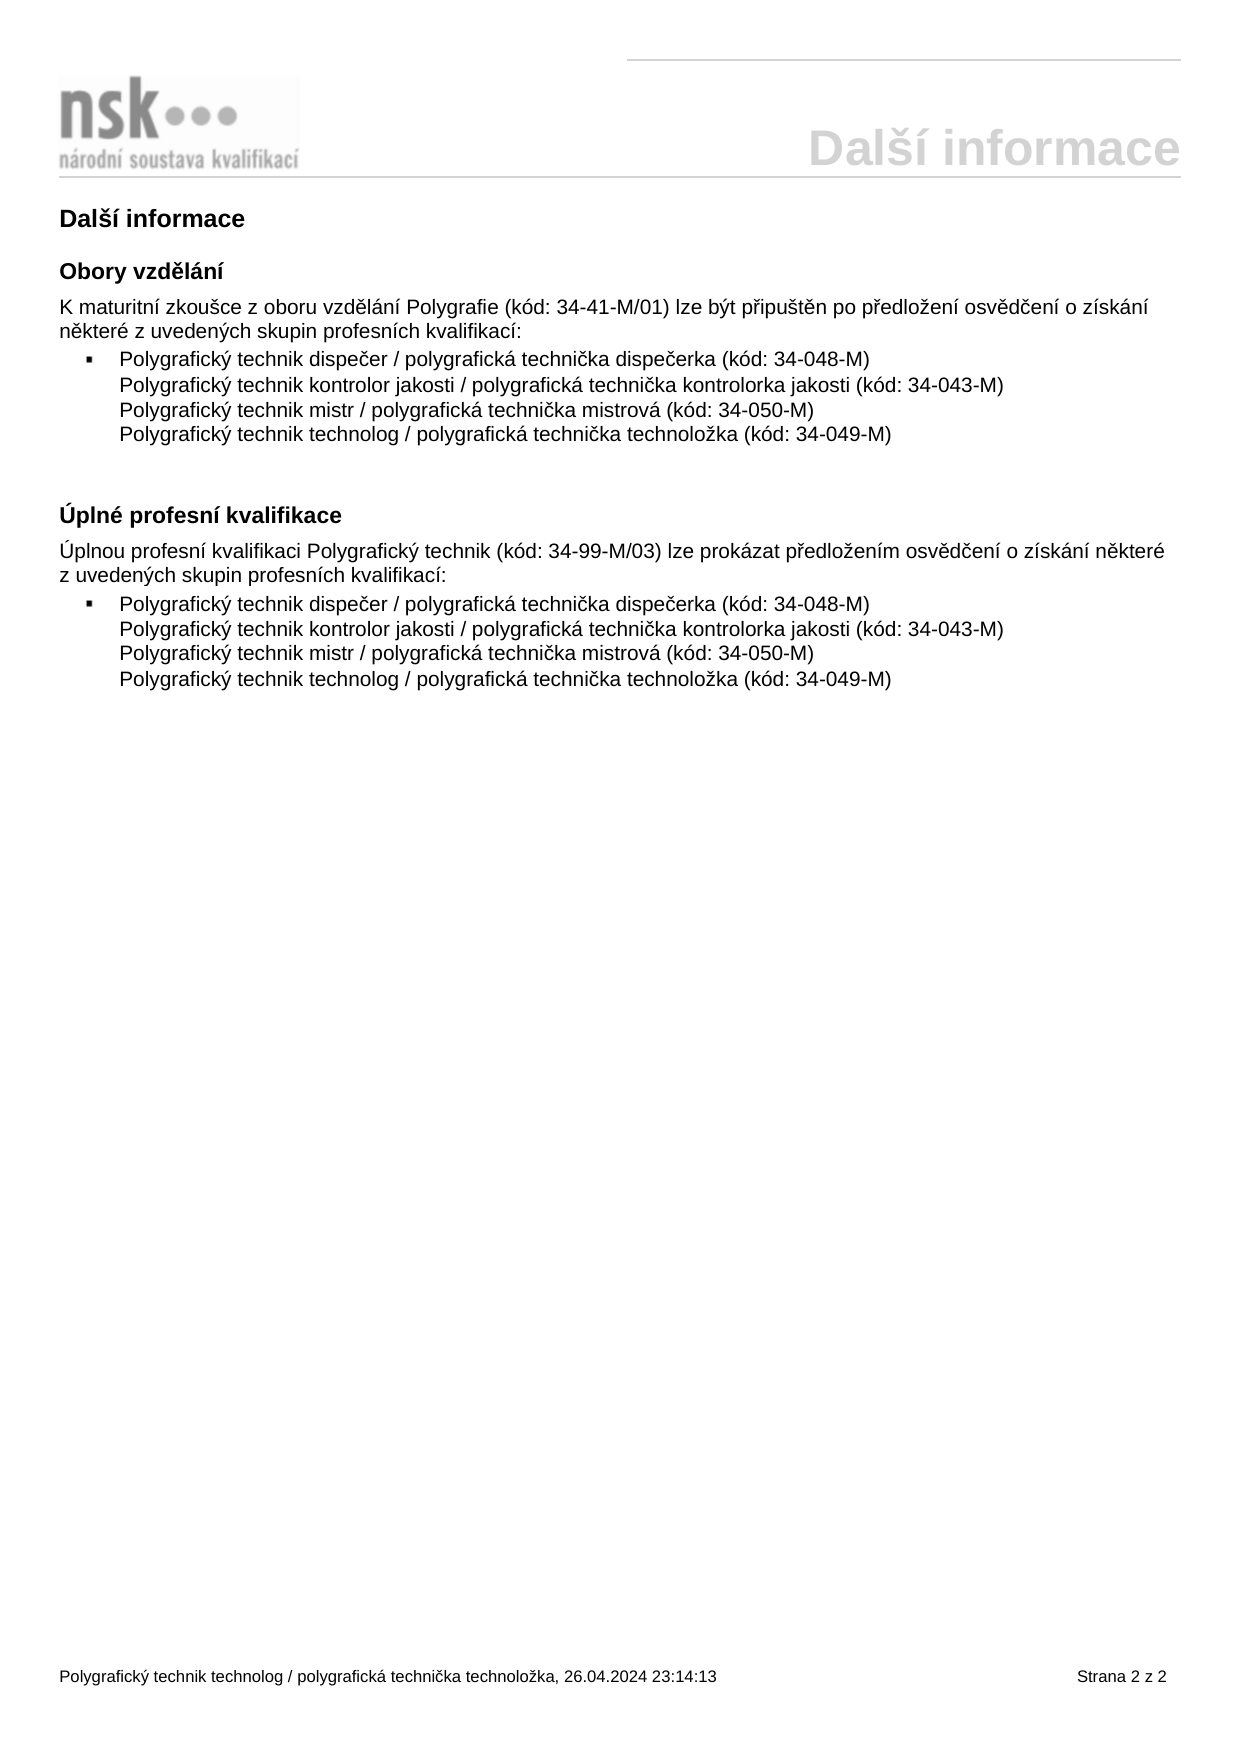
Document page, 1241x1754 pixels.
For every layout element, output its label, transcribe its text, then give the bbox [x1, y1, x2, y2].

table_cell [59, 171, 119, 176]
table_cell Polygrafický technik kontrolor jakosti / polygrafická technička kontrolorka jakosti (kód: 34-043-M) [119, 373, 1181, 398]
table_cell [861, 1491, 1167, 1658]
table_cell [119, 171, 482, 176]
table_cell K maturitní zkoušce z oboru vzdělání Polygrafie (kód: 34-41-M/01) lze být připuštěn po předložení osvědčení o získání některé z uvedených skupin profesních kvalifikací: [59, 295, 1181, 343]
table_cell [1167, 724, 1181, 1023]
table_cell Polygrafický technik mistr / polygrafická technička mistrová (kód: 34-050-M) [119, 398, 1181, 422]
table_cell [1167, 690, 1181, 723]
table_cell [861, 194, 1167, 200]
table_cell [1167, 1658, 1181, 1694]
table_cell [59, 617, 119, 641]
table_cell [59, 1324, 119, 1491]
table_cell [619, 194, 627, 200]
table_cell [861, 724, 1167, 1023]
table_cell [1167, 1024, 1181, 1323]
table_cell [482, 690, 619, 723]
table_cell [119, 343, 482, 347]
table_cell [59, 194, 119, 200]
table_cell [482, 724, 619, 1023]
table_cell [1167, 586, 1181, 592]
table_cell [619, 170, 627, 176]
picture [59, 591, 119, 616]
table_cell [482, 448, 619, 479]
table_cell [59, 724, 119, 1023]
table_cell [482, 586, 619, 592]
table_cell [1167, 236, 1181, 248]
table_cell [59, 586, 119, 591]
table_cell [627, 479, 861, 491]
table_cell [619, 690, 627, 723]
table_cell [627, 194, 861, 200]
table_cell [627, 236, 861, 248]
table_cell [1167, 479, 1181, 491]
table_cell Polygrafický technik dispečer / polygrafická technička dispečerka (kód: 34-048-M) [119, 347, 1181, 373]
table_cell [1167, 1491, 1181, 1658]
table_cell [861, 448, 1167, 479]
table_cell [119, 1491, 482, 1658]
table_cell [482, 236, 619, 248]
table_cell [1167, 1324, 1181, 1491]
table_cell [119, 448, 482, 479]
table_cell Polygrafický technik technolog / polygrafická technička technoložka, 26.04.2024 23:14:13 [59, 1658, 861, 1694]
table_cell [627, 343, 861, 347]
table_cell [627, 724, 861, 1023]
table_cell Polygrafický technik dispečer / polygrafická technička dispečerka (kód: 34-048-M) [119, 592, 1181, 617]
table_cell [619, 448, 627, 479]
picture [58, 59, 620, 171]
table_cell [482, 194, 619, 200]
table_cell [861, 1324, 1167, 1491]
table_cell [619, 1024, 627, 1323]
table_cell Úplné profesní kvalifikace [59, 491, 1181, 539]
table_cell [627, 690, 861, 723]
table_cell [619, 1491, 627, 1658]
table_cell [619, 1324, 627, 1491]
table_cell [627, 1324, 861, 1491]
table_cell [620, 59, 627, 170]
table_cell [482, 1324, 619, 1491]
table_cell Polygrafický technik kontrolor jakosti / polygrafická technička kontrolorka jakosti (kód: 34-043-M) [119, 617, 1181, 641]
table_cell [59, 1024, 119, 1323]
table_cell [627, 1491, 861, 1658]
table_cell [59, 236, 119, 248]
table_cell [861, 1024, 1167, 1323]
table_cell [861, 236, 1167, 248]
table_cell [627, 1024, 861, 1323]
table_cell [59, 373, 119, 398]
table_cell [119, 724, 482, 1023]
table_cell [59, 178, 1181, 194]
table_cell [619, 724, 627, 1023]
table_cell Polygrafický technik technolog / polygrafická technička technoložka (kód: 34-049-M) [119, 666, 1181, 690]
table_cell Další informace [59, 200, 1181, 236]
table_cell [59, 398, 119, 422]
table_cell [119, 1324, 482, 1491]
table_cell [482, 1491, 619, 1658]
table_cell [1167, 448, 1181, 479]
table_cell [619, 479, 627, 491]
table_cell Polygrafický technik mistr / polygrafická technička mistrová (kód: 34-050-M) [119, 641, 1181, 666]
table_cell [119, 1024, 482, 1323]
table_cell [619, 236, 627, 248]
table_cell [627, 448, 861, 479]
table_cell [861, 690, 1167, 723]
table_cell Polygrafický technik technolog / polygrafická technička technoložka (kód: 34-049-M) [119, 422, 1181, 448]
table_cell [482, 171, 619, 176]
table_cell Další informace [627, 61, 1181, 176]
table_cell [119, 586, 482, 592]
table_cell [59, 448, 119, 479]
table_cell [627, 586, 861, 592]
table_cell [482, 1024, 619, 1323]
table_cell [59, 641, 119, 666]
table_cell [119, 236, 482, 248]
table_cell [119, 479, 482, 491]
table_cell [861, 479, 1167, 491]
table_cell [1167, 194, 1181, 200]
picture [59, 347, 119, 372]
table_cell [119, 194, 482, 200]
table_cell [482, 479, 619, 491]
table_cell [119, 690, 482, 723]
table_cell [59, 343, 119, 347]
table_cell Strana 2 z 2 [861, 1658, 1167, 1694]
table_cell [59, 479, 119, 491]
table_cell Úplnou profesní kvalifikaci Polygrafický technik (kód: 34-99-M/03) lze prokázat předložením osvědčení o získání některé z uvedených skupin profesních kvalifikací: [59, 539, 1181, 586]
table_cell [619, 586, 627, 592]
table_cell [59, 1491, 119, 1658]
table_cell [59, 422, 119, 448]
table_cell [482, 343, 619, 347]
table_cell [861, 586, 1167, 592]
table_cell [1167, 343, 1181, 347]
table_cell [861, 343, 1167, 347]
table_cell Obory vzdělání [59, 248, 1181, 295]
table_cell [59, 666, 119, 690]
table_cell [59, 690, 119, 723]
